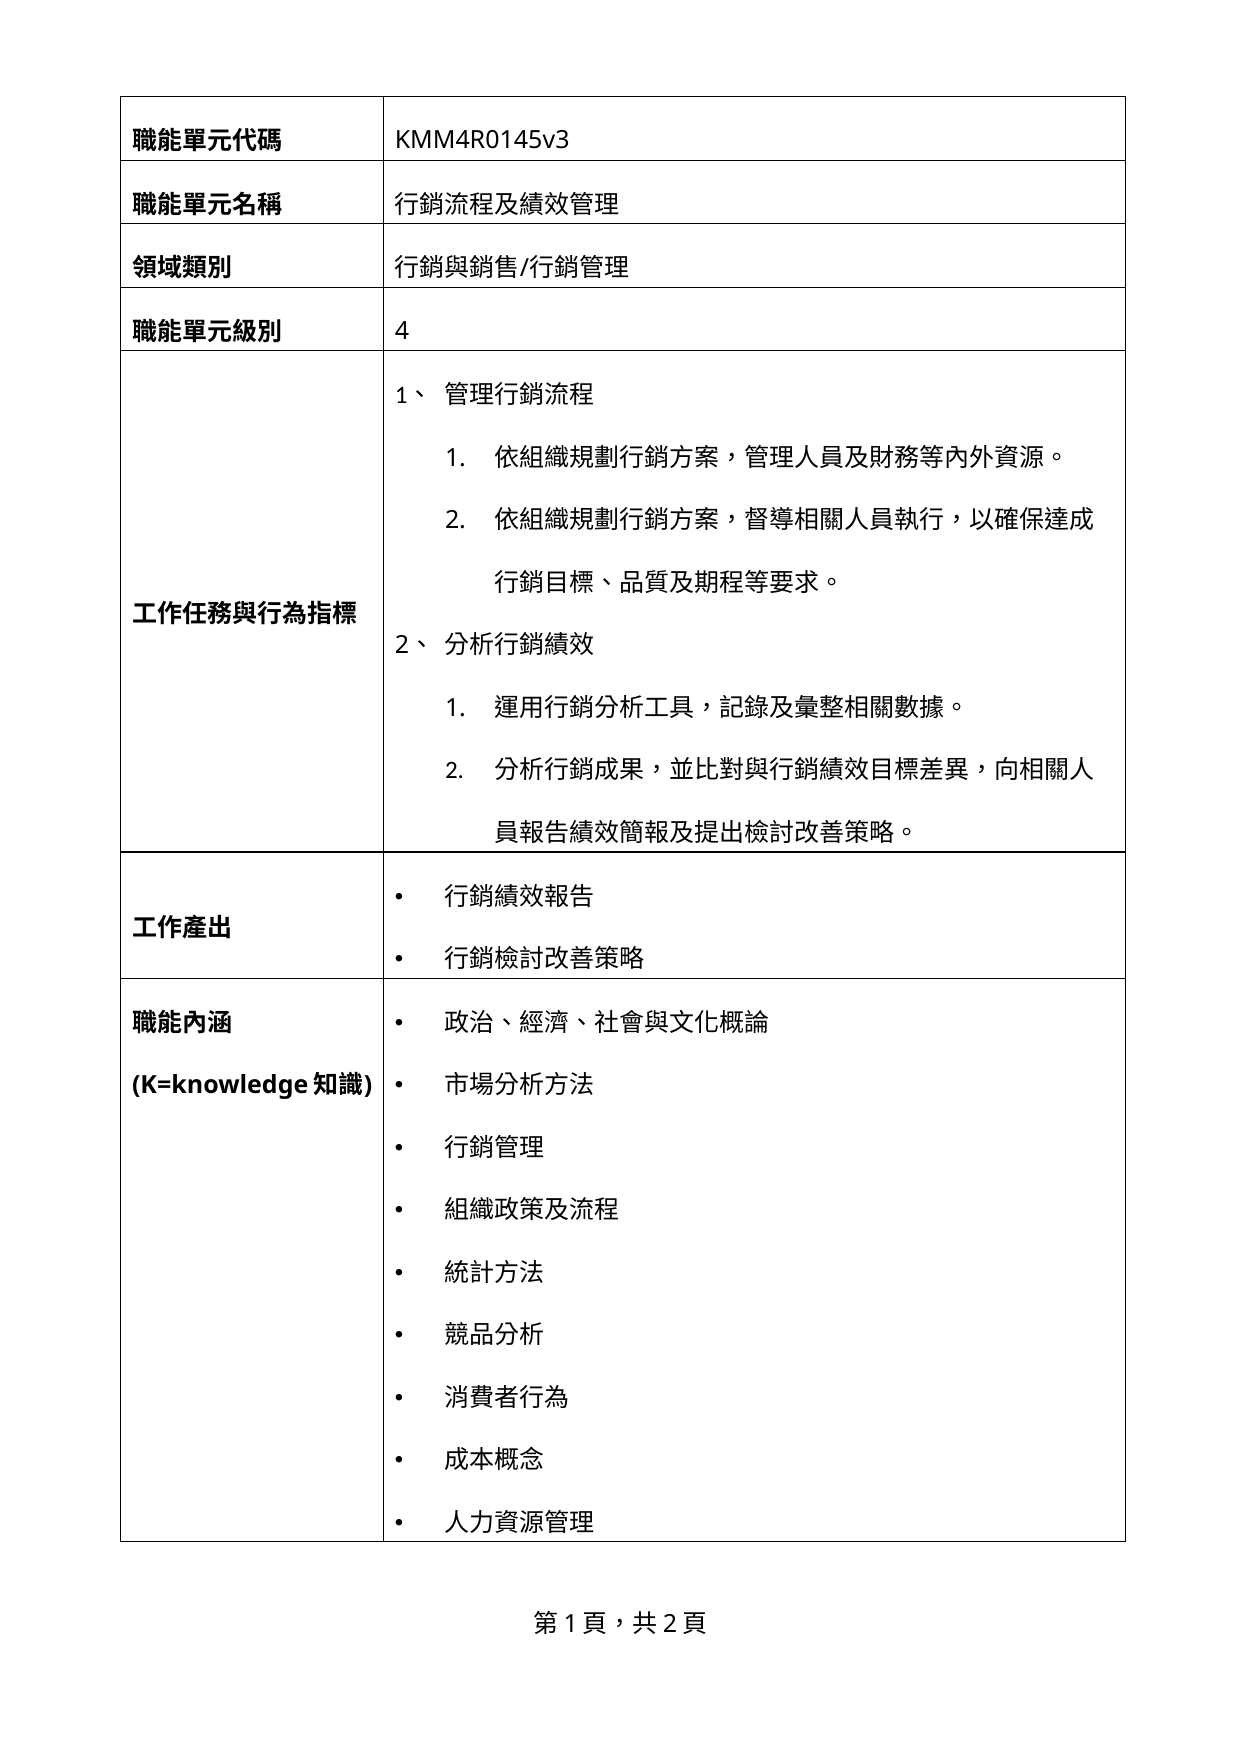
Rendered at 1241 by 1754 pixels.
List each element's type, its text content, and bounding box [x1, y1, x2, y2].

table_cell 職能單元名稱 [121, 161, 383, 223]
table_cell 政治、經濟、社會與文化概論 市場分析方法 行銷管理 組織政策及流程 統計方法 競品分析 消費者行為 成本概念 人力資源管理 績效管理 品質管理 財務報表概念 大數據資訊概念 [384, 979, 1125, 1541]
table_cell 行銷績效報告 行銷檢討改善策略 [384, 853, 1125, 977]
table_cell 行銷與銷售/行銷管理 [384, 224, 1125, 287]
table_cell 領域類別 [121, 224, 383, 287]
table_cell 4 [384, 288, 1125, 350]
table_cell 職能單元級別 [121, 288, 383, 350]
table_cell 工作產出 [121, 853, 383, 977]
table_cell 職能內涵 (K=knowledge知識) [121, 979, 383, 1541]
table_cell 行銷流程及績效管理 [384, 161, 1125, 223]
table_header 職能單元代碼 [121, 97, 383, 160]
table_cell 工作任務與行為指標 [121, 351, 383, 851]
table_header KMM4R0145v3 [384, 97, 1125, 160]
table_cell 管理行銷流程 依組織規劃行銷方案，管理人員及財務等內外資源。 依組織規劃行銷方案，督導相關人員執行，以確保達成行銷目標、品質及期程等要求。 分析行銷績效 運用行銷分析工具，記錄及彙整相關數據。 分析行銷成果，並比對與行銷績效目標差異，向相關人員報告績效簡報及提出檢討改善策略。 [384, 351, 1125, 851]
